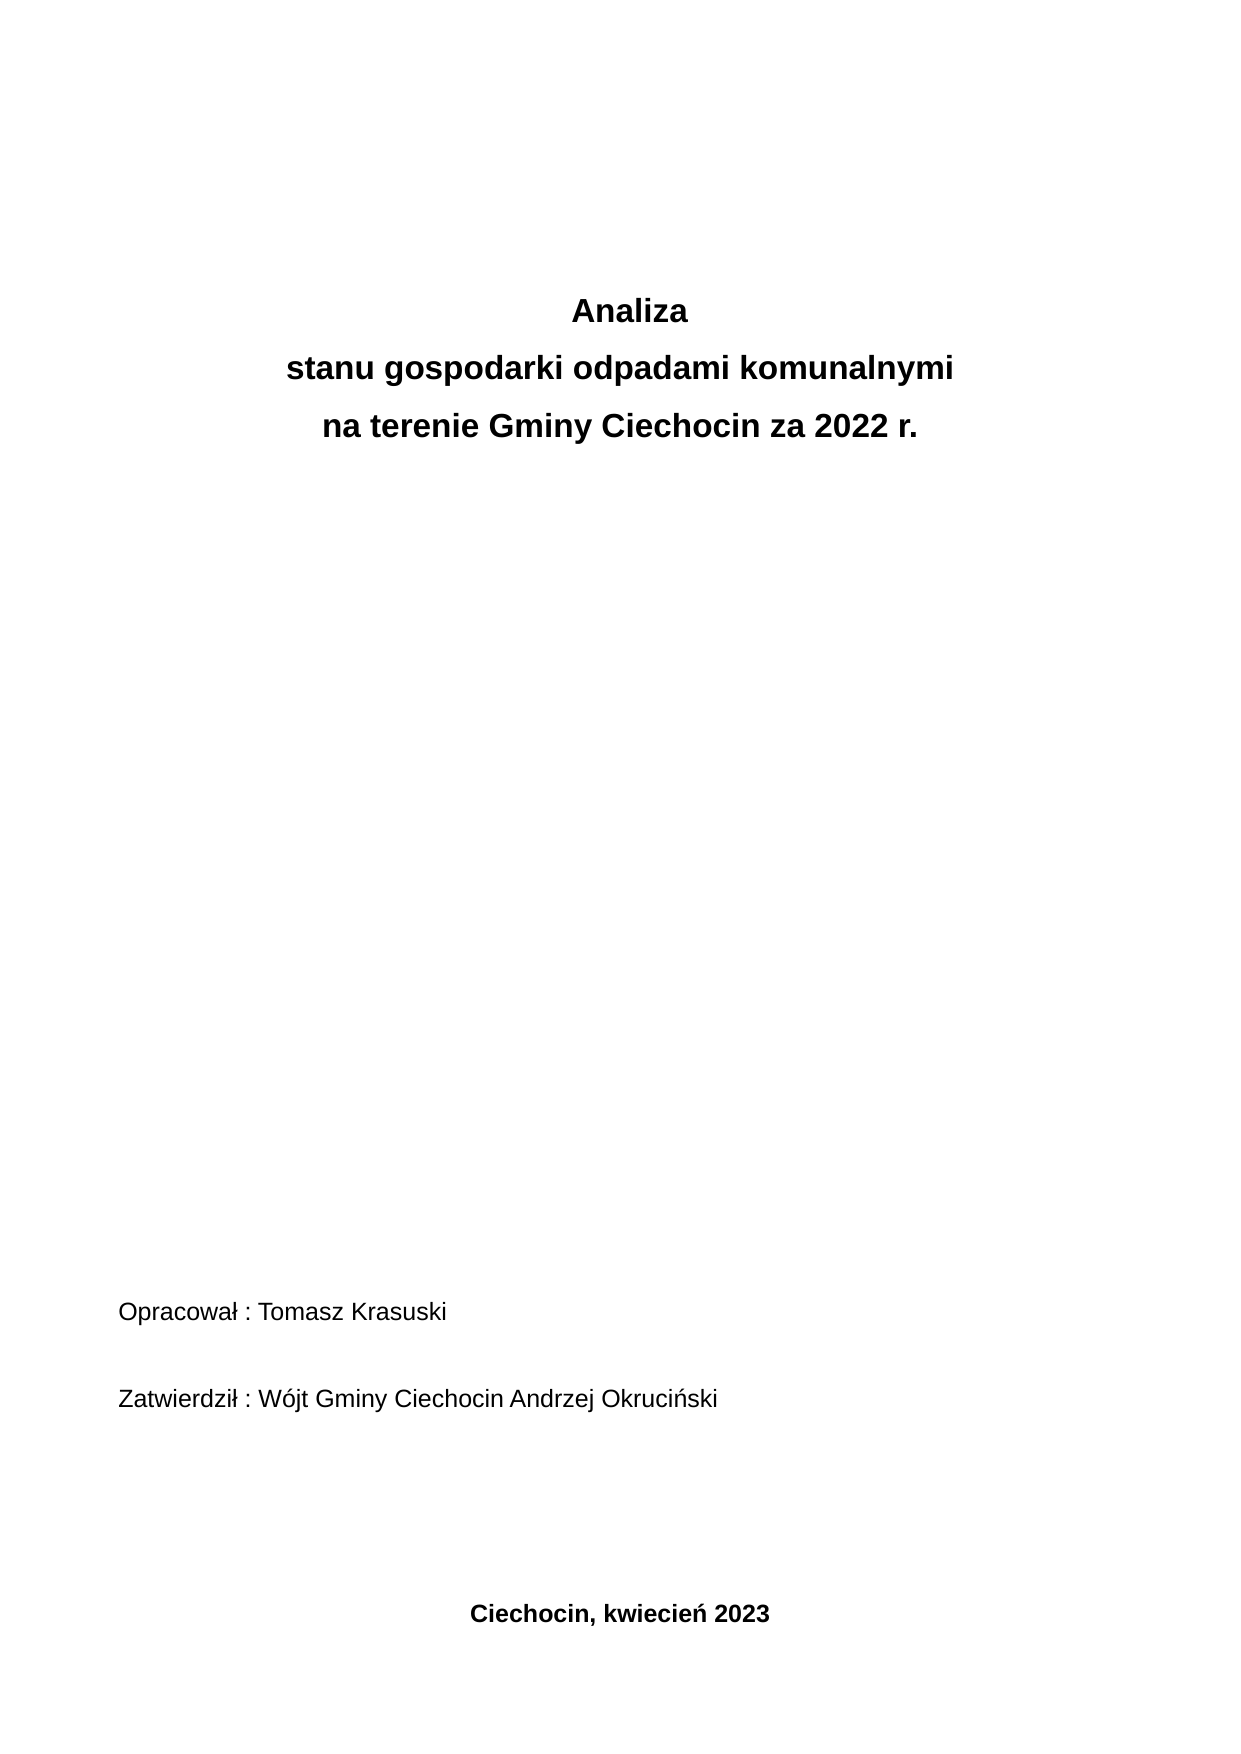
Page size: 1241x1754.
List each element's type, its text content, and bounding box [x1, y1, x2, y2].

text Ciechocin, kwiecień 2023 [118, 1599, 1122, 1628]
text Opracował : Tomasz Krasuski [118, 1297, 1122, 1326]
text Analiza [118, 291, 1122, 329]
text stanu gospodarki odpadami komunalnymi [118, 348, 1122, 387]
text na terenie Gminy Ciechocin za 2022 r. [118, 406, 1122, 444]
text Zatwierdził : Wójt Gminy Ciechocin Andrzej Okruciński [118, 1383, 1122, 1412]
